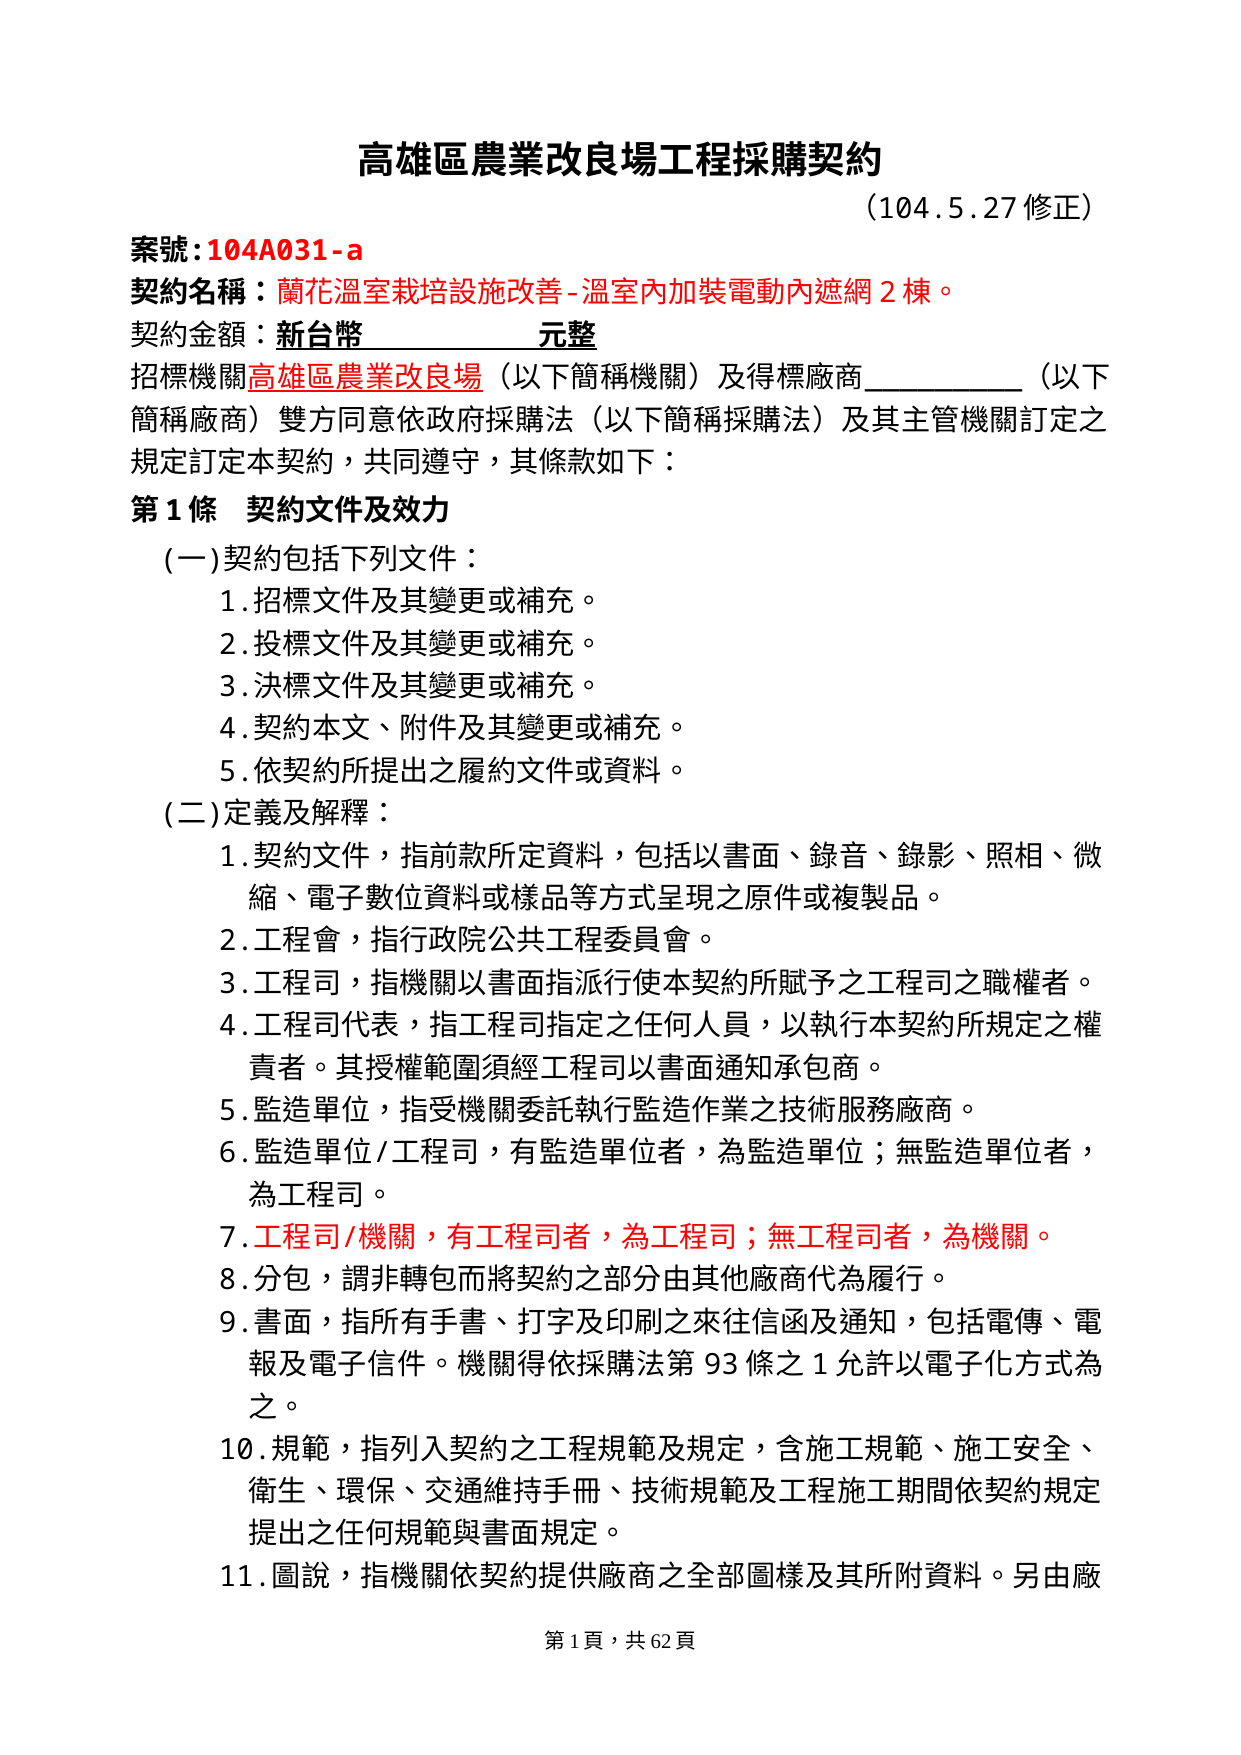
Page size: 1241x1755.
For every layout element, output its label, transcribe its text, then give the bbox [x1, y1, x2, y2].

text 2.工程會，指行政院公共工程委員會。 [218, 917, 1104, 959]
text 9.書面，指所有手書、打字及印刷之來往信函及通知，包括電傳、電報及電子信件。機關得依採購法第93條之1允許以電子化方式為之。 [218, 1298, 1104, 1425]
text 5.監造單位，指受機關委託執行監造作業之技術服務廠商。 [218, 1086, 1104, 1129]
text 7.工程司/機關，有工程司者，為工程司；無工程司者，為機關。 [218, 1213, 1104, 1256]
text 5.依契約所提出之履約文件或資料。 [218, 747, 1104, 790]
text 2.投標文件及其變更或補充。 [218, 620, 1104, 663]
text 6.監造單位/工程司，有監造單位者，為監造單位；無監造單位者，為工程司。 [218, 1129, 1104, 1213]
text (二)定義及解釋： [159, 790, 1110, 832]
text 1.招標文件及其變更或補充。 [218, 578, 1104, 620]
text 高雄區農業改良場工程採購契約 [130, 130, 1110, 184]
text 10.規範，指列入契約之工程規範及規定，含施工規範、施工安全、衛生、環保、交通維持手冊、技術規範及工程施工期間依契約規定提出之任何規範與書面規定。 [218, 1425, 1104, 1552]
text 3.工程司，指機關以書面指派行使本契約所賦予之工程司之職權者。 [218, 959, 1104, 1002]
text 契約金額：新台幣 元整 [130, 311, 1110, 354]
text 8.分包，謂非轉包而將契約之部分由其他廠商代為履行。 [218, 1256, 1104, 1298]
text 1.契約文件，指前款所定資料，包括以書面、錄音、錄影、照相、微縮、電子數位資料或樣品等方式呈現之原件或複製品。 [218, 832, 1104, 917]
text 4.契約本文、附件及其變更或補充。 [218, 705, 1104, 747]
text 4.工程司代表，指工程司指定之任何人員，以執行本契約所規定之權責者。其授權範圍須經工程司以書面通知承包商。 [218, 1002, 1104, 1086]
text (一)契約包括下列文件： [159, 536, 1110, 578]
text 招標機關高雄區農業改良場（以下簡稱機關）及得標廠商_________（以下簡稱廠商）雙方同意依政府採購法（以下簡稱採購法）及其主管機關訂定之規定訂定本契約，共同遵守，其條款如下： [130, 354, 1110, 481]
text 契約名稱：蘭花溫室栽培設施改善-溫室內加裝電動內遮網2棟。 [130, 269, 1110, 311]
text 11.圖說，指機關依契約提供廠商之全部圖樣及其所附資料。另由廠 [218, 1552, 1104, 1595]
text （104.5.27修正） [130, 184, 1110, 227]
text 3.決標文件及其變更或補充。 [218, 663, 1104, 705]
text 第1條 契約文件及效力 [130, 487, 1110, 529]
text 案號:104A031-a [130, 227, 1110, 269]
